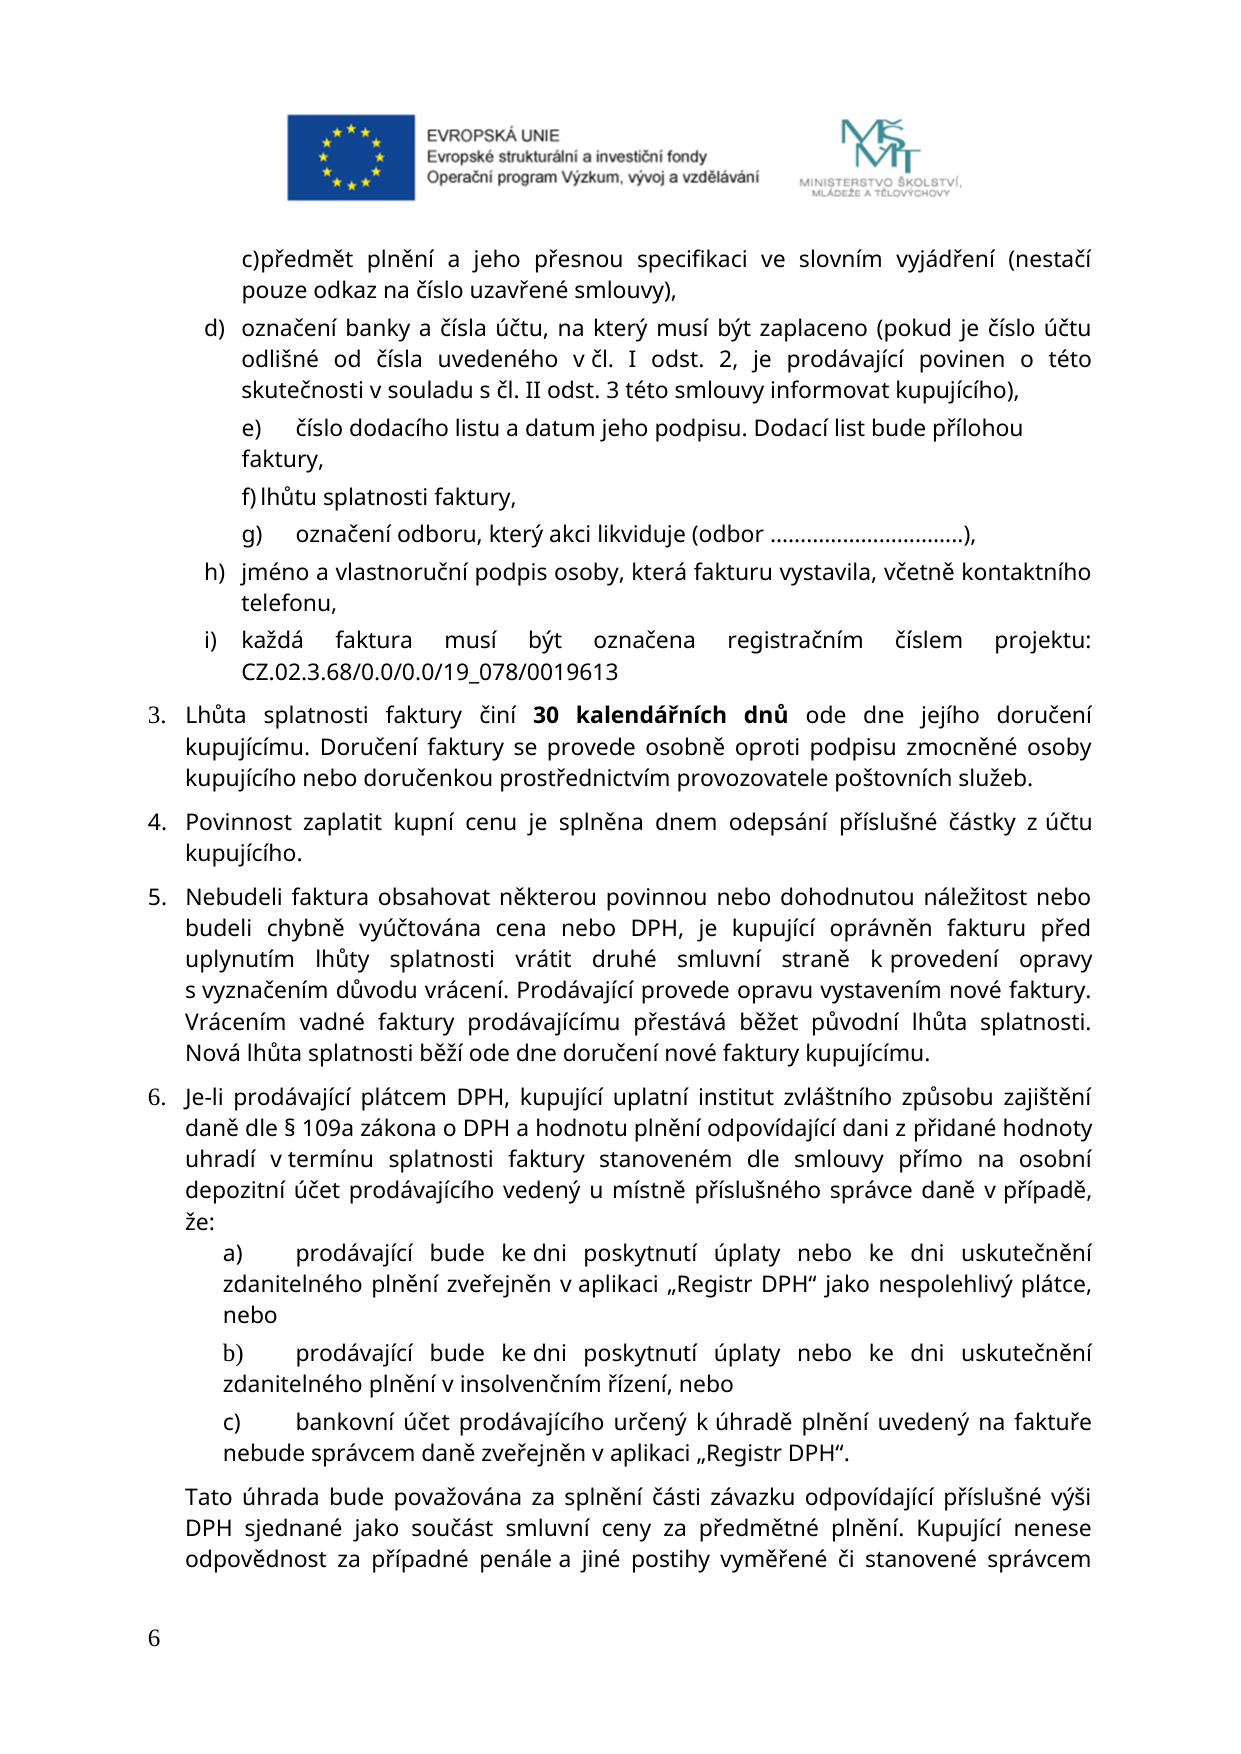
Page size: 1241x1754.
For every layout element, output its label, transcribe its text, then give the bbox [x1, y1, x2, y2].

list Nebudeli faktura obsahovat některou povinnou nebo dohodnutou náležitost nebo budeli chybně vyúčtována cena nebo DPH, je kupující oprávněn fakturu před uplynutím lhůty splatnosti vrátit druhé smluvní straně k provedení opravy s vyznačením důvodu vrácení. Prodávající provede opravu vystavením nové faktury. Vrácením vadné faktury prodávajícímu přestává běžet původní lhůta splatnosti. Nová lhůta splatnosti běží ode dne doručení nové faktury kupujícímu. [148, 880, 1092, 1068]
list předmět plnění a jeho přesnou specifikaci ve slovním vyjádření (nestačí pouze odkaz na číslo uzavřené smlouvy), [241, 243, 1092, 305]
list každá faktura musí být označena registračním číslem projektu: CZ.02.3.68/0.0/0.0/19_078/0019613 [204, 624, 1092, 687]
list Lhůta splatnosti faktury činí 30 kalendářních dnů ode dne jejího doručení kupujícímu. Doručení faktury se provede osobně oproti podpisu zmocněné osoby kupujícího nebo doručenkou prostřednictvím provozovatele poštovních služeb. [148, 699, 1092, 793]
list Je-li prodávající plátcem DPH, kupující uplatní institut zvláštního způsobu zajištění daně dle § 109a zákona o DPH a hodnotu plnění odpovídající dani z přidané hodnoty uhradí v termínu splatnosti faktury stanoveném dle smlouvy přímo na osobní depozitní účet prodávajícího vedený u místně příslušného správce daně v případě, že: [148, 1080, 1092, 1237]
list Povinnost zaplatit kupní cenu je splněna dnem odepsání příslušné částky z účtu kupujícího. [148, 805, 1092, 868]
list označení odboru, který akci likviduje (odbor …………………………..), [241, 518, 1092, 549]
list prodávající bude ke dni poskytnutí úplaty nebo ke dni uskutečnění zdanitelného plnění zveřejněn v aplikaci „Registr DPH“ jako nespolehlivý plátce, nebo [223, 1237, 1092, 1330]
text Tato úhrada bude považována za splnění části závazku odpovídající příslušné výši DPH sjednané jako součást smluvní ceny za předmětné plnění. Kupující nenese odpovědnost za případné penále a jiné postihy vyměřené či stanovené správcem [185, 1480, 1092, 1574]
picture [242, 73, 999, 243]
list číslo dodacího listu a datum jeho podpisu. Dodací list bude přílohou faktury, [241, 412, 1092, 474]
list prodávající bude ke dni poskytnutí úplaty nebo ke dni uskutečnění zdanitelného plnění v insolvenčním řízení, nebo [223, 1337, 1092, 1399]
list jméno a vlastnoruční podpis osoby, která fakturu vystavila, včetně kontaktního telefonu, [204, 555, 1092, 618]
list lhůtu splatnosti faktury, [241, 480, 1092, 512]
list bankovní účet prodávajícího určený k úhradě plnění uvedený na faktuře nebude správcem daně zveřejněn v aplikaci „Registr DPH“. [223, 1405, 1092, 1468]
list označení banky a čísla účtu, na který musí být zaplaceno (pokud je číslo účtu odlišné od čísla uvedeného v čl. I odst. 2, je prodávající povinen o této skutečnosti v souladu s čl. II odst. 3 této smlouvy informovat kupujícího), [204, 312, 1092, 405]
